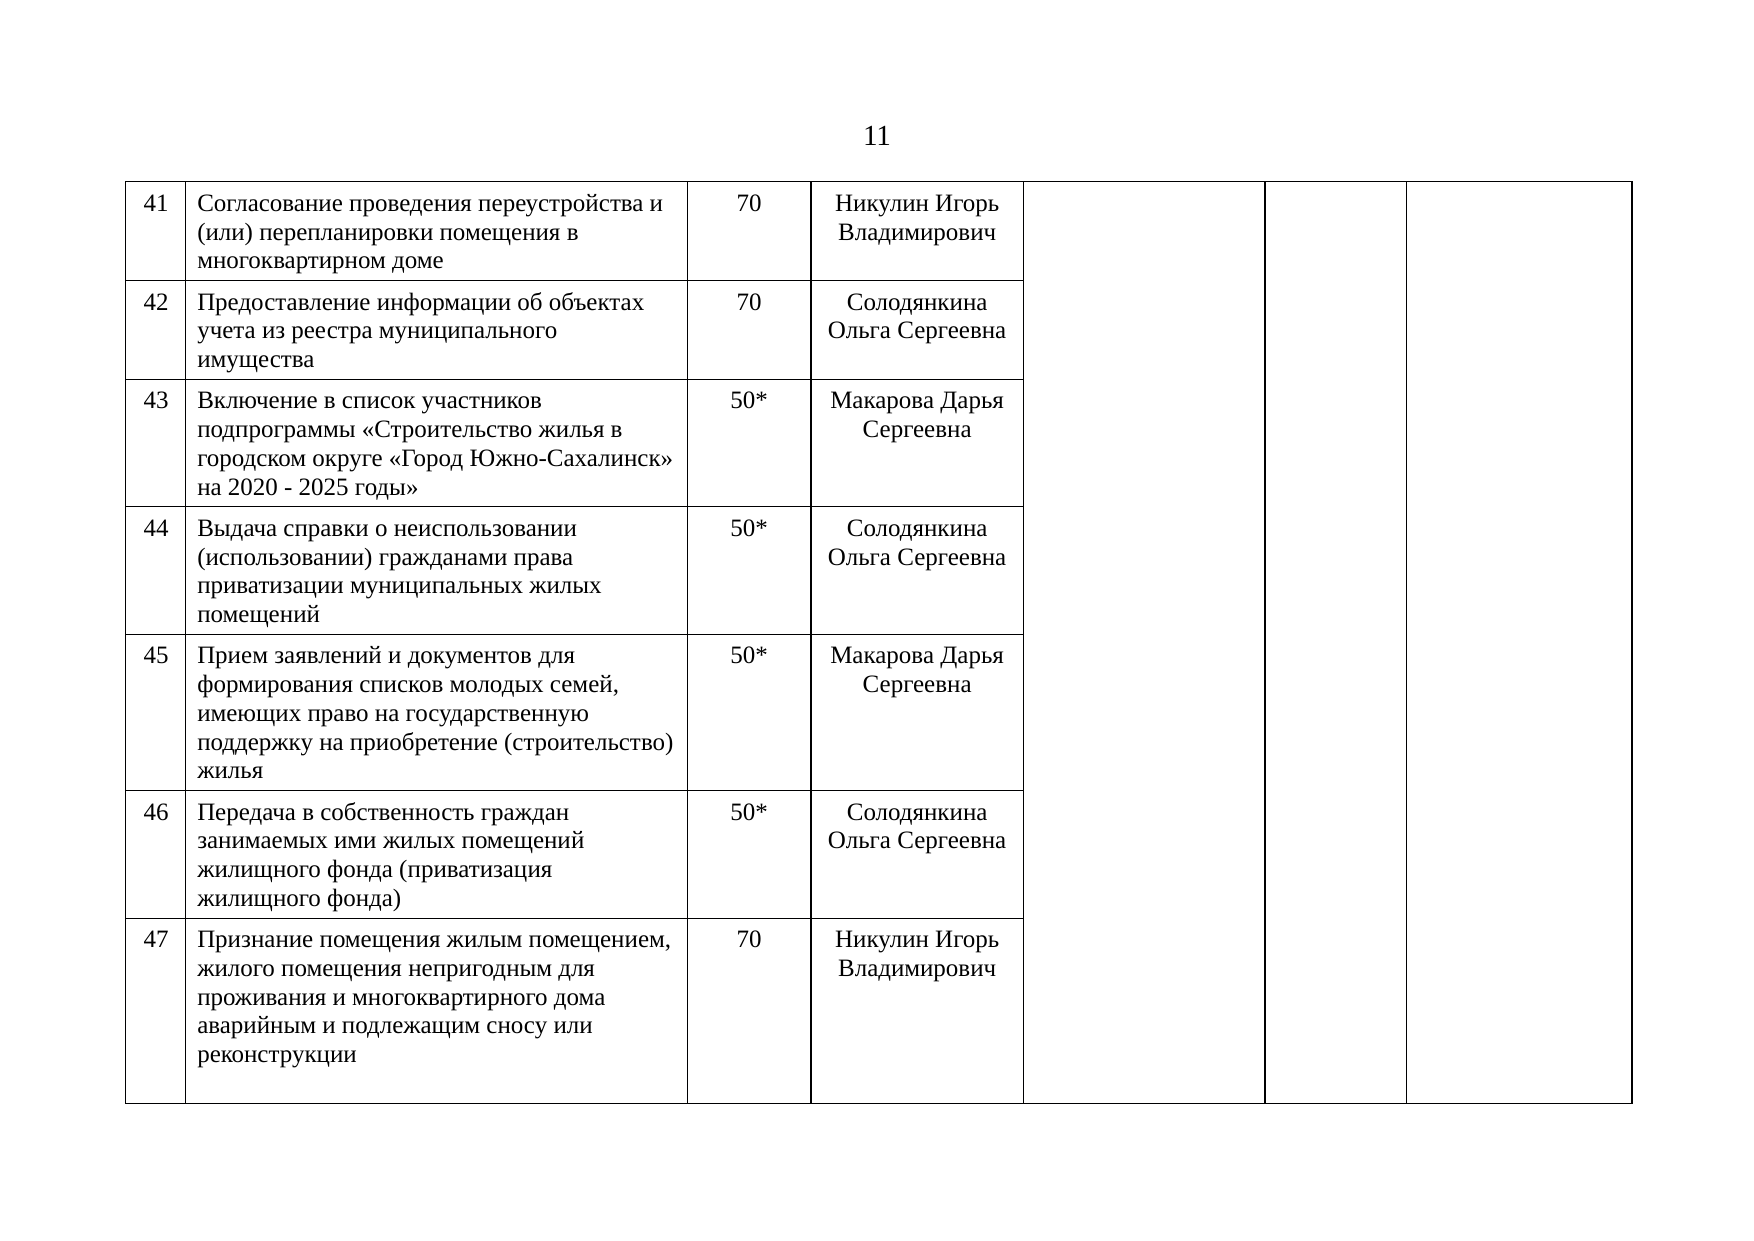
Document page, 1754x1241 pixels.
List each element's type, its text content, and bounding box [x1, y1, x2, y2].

table_cell 42 [126, 281, 185, 379]
table_cell 47 [126, 919, 185, 1102]
table_cell 44 [126, 507, 185, 634]
table_cell 45 [126, 635, 185, 790]
table_cell 43 [126, 380, 185, 506]
table_cell Солодянкина Ольга Сергеевна [812, 281, 1023, 379]
table_cell Признание помещения жилым помещением, жилого помещения непригодным для проживания и многоквартирного дома аварийным и подлежащим сносу или реконструкции [186, 919, 687, 1102]
table_cell 50* [688, 507, 810, 634]
table_cell 70 [688, 281, 810, 379]
table_cell 50* [688, 380, 810, 506]
table_cell Никулин Игорь Владимирович [812, 182, 1023, 280]
table_cell 70 [688, 919, 810, 1102]
table_cell 50* [688, 635, 810, 790]
table_cell 46 [126, 791, 185, 917]
table_cell Предоставление информации об объектах учета из реестра муниципального имущества [186, 281, 687, 379]
table_cell Макарова Дарья Сергеевна [812, 635, 1023, 790]
table_cell Солодянкина Ольга Сергеевна [812, 791, 1023, 917]
table_cell Согласование проведения переустройства и (или) перепланировки помещения в многоквартирном доме [186, 182, 687, 280]
table_cell Прием заявлений и документов для формирования списков молодых семей, имеющих право на государственную поддержку на приобретение (строительство) жилья [186, 635, 687, 790]
table_cell Никулин Игорь Владимирович [812, 919, 1023, 1102]
table_cell Солодянкина Ольга Сергеевна [812, 507, 1023, 634]
table_cell 50* [688, 791, 810, 917]
table_cell 70 [688, 182, 810, 280]
table_cell Выдача справки о неиспользовании (использовании) гражданами права приватизации муниципальных жилых помещений [186, 507, 687, 634]
table_cell Передача в собственность граждан занимаемых ими жилых помещений жилищного фонда (приватизация жилищного фонда) [186, 791, 687, 917]
table_cell Включение в список участников подпрограммы «Строительство жилья в городском округе «Город Южно-Сахалинск» на 2020 - 2025 годы» [186, 380, 687, 506]
table_cell 41 [126, 182, 185, 280]
table_cell Макарова Дарья Сергеевна [812, 380, 1023, 506]
